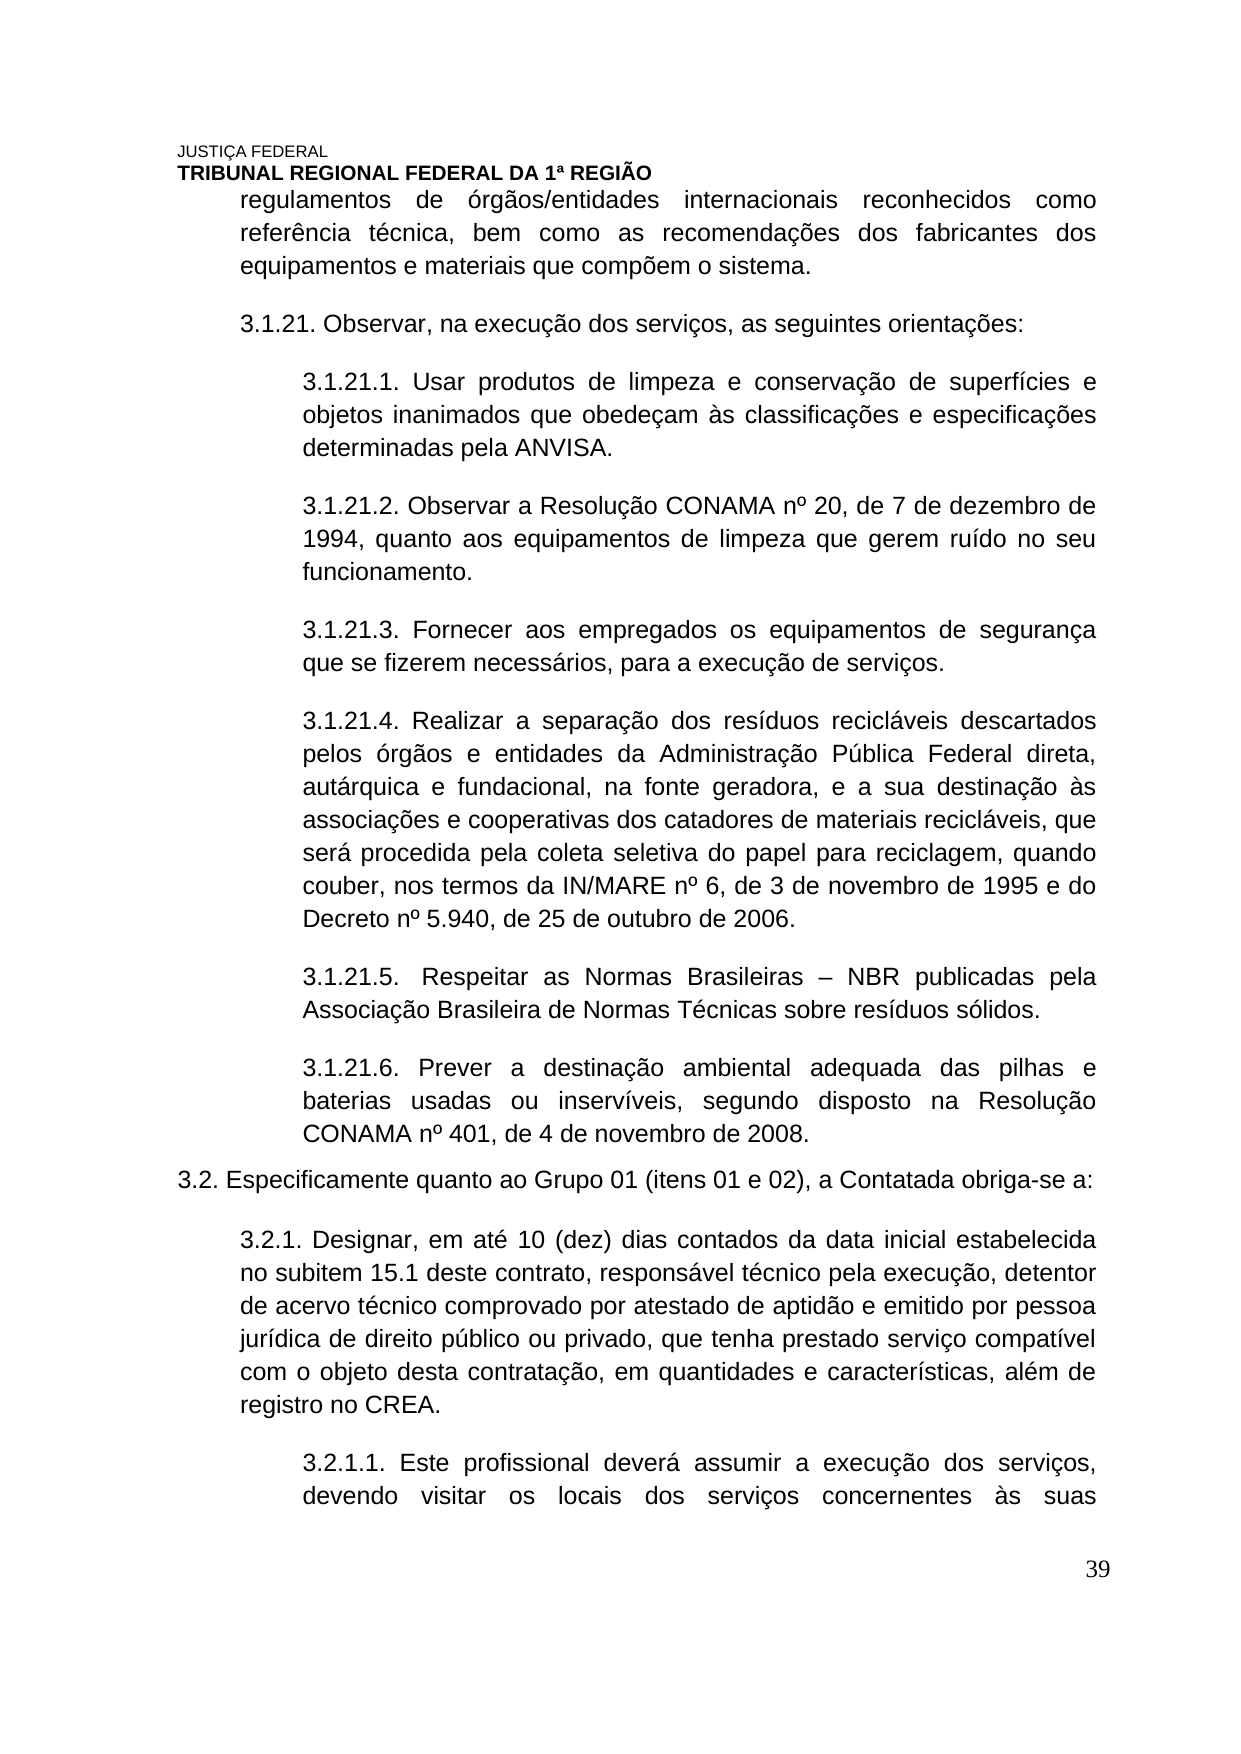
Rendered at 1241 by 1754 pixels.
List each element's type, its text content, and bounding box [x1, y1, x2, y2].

text 3.2. Especificamente quanto ao Grupo 01 (itens 01 e 02), a Contatada obriga-se a: [1022, 1165, 1110, 1194]
text 3.1.21.5. Respeitar as Normas Brasileiras – NBR publicadas pela Associação Brasileira de Normas Técnicas sobre resíduos sólidos. [1022, 962, 1098, 1024]
text 3.1.21.2. Observar a Resolução CONAMA nº 20, de 7 de dezembro de 1994, quanto aos equipamentos de limpeza que gerem ruído no seu funcionamento. [1022, 491, 1098, 586]
text 3.1.21.6. Prever a destinação ambiental adequada das pilhas e baterias usadas ou inservíveis, segundo disposto na Resolução CONAMA nº 401, de 4 de novembro de 2008. [1022, 1053, 1098, 1148]
text 3.1.21.2. Observar a Resolução CONAMA nº 20, de 7 de dezembro de 1994, quanto aos equipamentos de limpeza que gerem ruído no seu funcionamento. [302, 491, 345, 586]
text 3.1.21.3. Fornecer aos empregados os equipamentos de segurança que se fizerem necessários, para a execução de serviços. [302, 615, 345, 677]
text 3.1.21.4. Realizar a separação dos resíduos recicláveis descartados pelos órgãos e entidades da Administração Pública Federal direta, autárquica e fundacional, na fonte geradora, e a sua destinação às associações e cooperativas dos catadores de materiais recicláveis, que será procedida pela coleta seletiva do papel para reciclagem, quando couber, nos termos da IN/MARE nº 6, de 3 de novembro de 1995 e do Decreto nº 5.940, de 25 de outubro de 2006. [302, 706, 345, 933]
text 3.2. Especificamente quanto ao Grupo 01 (itens 01 e 02), a Contatada obriga-se a: [177, 1165, 345, 1194]
text 3.2.1. Designar, em até 10 (dez) dias contados da data inicial estabelecida no subitem 15.1 deste contrato, responsável técnico pela execução, detentor de acervo técnico comprovado por atestado de aptidão e emitido por pessoa jurídica de direito público ou privado, que tenha prestado serviço compatível com o objeto desta contratação, em quantidades e características, além de registro no CREA. [240, 1225, 1098, 1419]
text 3.1.21.4. Realizar a separação dos resíduos recicláveis descartados pelos órgãos e entidades da Administração Pública Federal direta, autárquica e fundacional, na fonte geradora, e a sua destinação às associações e cooperativas dos catadores de materiais recicláveis, que será procedida pela coleta seletiva do papel para reciclagem, quando couber, nos termos da IN/MARE nº 6, de 3 de novembro de 1995 e do Decreto nº 5.940, de 25 de outubro de 2006. [1022, 706, 1098, 933]
text 3.1.21.3. Fornecer aos empregados os equipamentos de segurança que se fizerem necessários, para a execução de serviços. [1022, 615, 1098, 677]
text 3.1.21.5. Respeitar as Normas Brasileiras – NBR publicadas pela Associação Brasileira de Normas Técnicas sobre resíduos sólidos. [302, 962, 345, 1024]
text 3.1.21.6. Prever a destinação ambiental adequada das pilhas e baterias usadas ou inservíveis, segundo disposto na Resolução CONAMA nº 401, de 4 de novembro de 2008. [302, 1053, 345, 1148]
text 3.1.21. Observar, na execução dos serviços, as seguintes orientações: [240, 309, 1098, 338]
text 3.1.21.1. Usar produtos de limpeza e conservação de superfícies e objetos inanimados que obedeçam às classificações e especificações determinadas pela ANVISA. [302, 367, 1098, 462]
text 3.2.1.1. Este profissional deverá assumir a execução dos serviços, devendo visitar os locais dos serviços concernentes às suas [302, 1448, 1098, 1510]
text regulamentos de órgãos/entidades internacionais reconhecidos como referência técnica, bem como as recomendações dos fabricantes dos equipamentos e materiais que compõem o sistema. [240, 185, 1098, 280]
